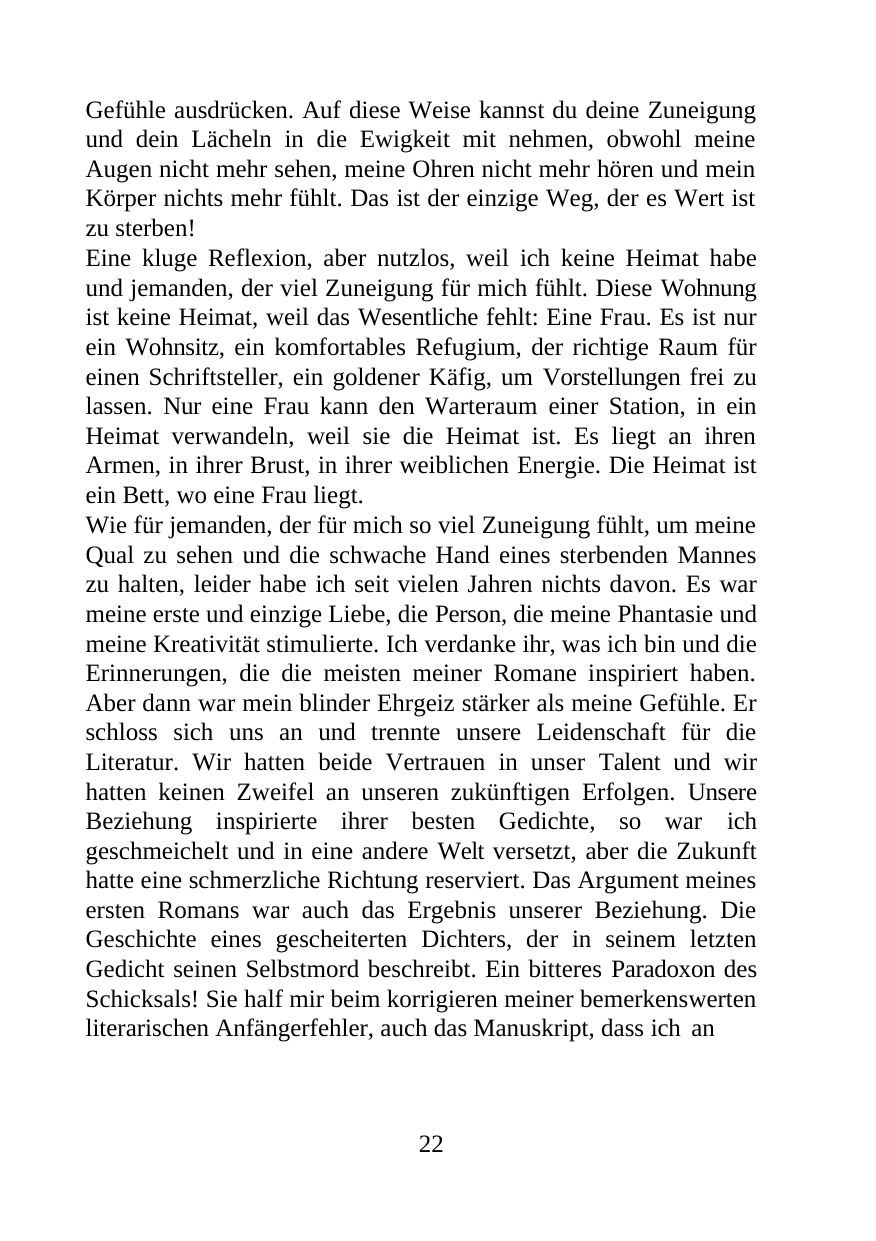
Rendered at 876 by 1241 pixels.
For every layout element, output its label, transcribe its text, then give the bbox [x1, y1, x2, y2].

text Wie für jemanden, der für mich so viel Zuneigung fühlt, um meine Qual zu sehen und die schwache Hand eines sterbenden Mannes zu halten, leider habe ich seit vielen Jahren nichts davon. Es war meine erste und einzige Liebe, die Person, die meine Phantasie und meine Kreativität stimulierte. Ich verdanke ihr, was ich bin und die Erinnerungen, die die meisten meiner Romane inspiriert haben. Aber dann war mein blinder Ehrgeiz stärker als meine Gefühle. Er schloss sich uns an und trennte unsere Leidenschaft für die Literatur. Wir hatten beide Vertrauen in unser Talent und wir hatten keinen Zweifel an unseren zukünftigen Erfolgen. Unsere Beziehung inspirierte ihrer besten Gedichte, so war ich geschmeichelt und in eine andere Welt versetzt, aber die Zukunft hatte eine schmerzliche Richtung reserviert. Das Argument meines ersten Romans war auch das Ergebnis unserer Beziehung. Die Geschichte eines gescheiterten Dichters, der in seinem letzten Gedicht seinen Selbstmord beschreibt. Ein bitteres Paradoxon des Schicksals! Sie half mir beim korrigieren meiner bemerkenswerten literarischen Anfängerfehler, auch das Manuskript, dass ich an [85, 510, 757, 1042]
text Eine kluge Reflexion, aber nutzlos, weil ich keine Heimat habe und jemanden, der viel Zuneigung für mich fühlt. Diese Wohnung ist keine Heimat, weil das Wesentliche fehlt: Eine Frau. Es ist nur ein Wohnsitz, ein komfortables Refugium, der richtige Raum für einen Schriftsteller, ein goldener Käfig, um Vorstellungen frei zu lassen. Nur eine Frau kann den Warteraum einer Station, in ein Heimat verwandeln, weil sie die Heimat ist. Es liegt an ihren Armen, in ihrer Brust, in ihrer weiblichen Energie. Die Heimat ist ein Bett, wo eine Frau liegt. [85, 243, 757, 509]
text Gefühle ausdrücken. Auf diese Weise kannst du deine Zuneigung und dein Lächeln in die Ewigkeit mit nehmen, obwohl meine Augen nicht mehr sehen, meine Ohren nicht mehr hören und mein Körper nichts mehr fühlt. Das ist der einzige Weg, der es Wert ist zu sterben! [85, 95, 757, 242]
